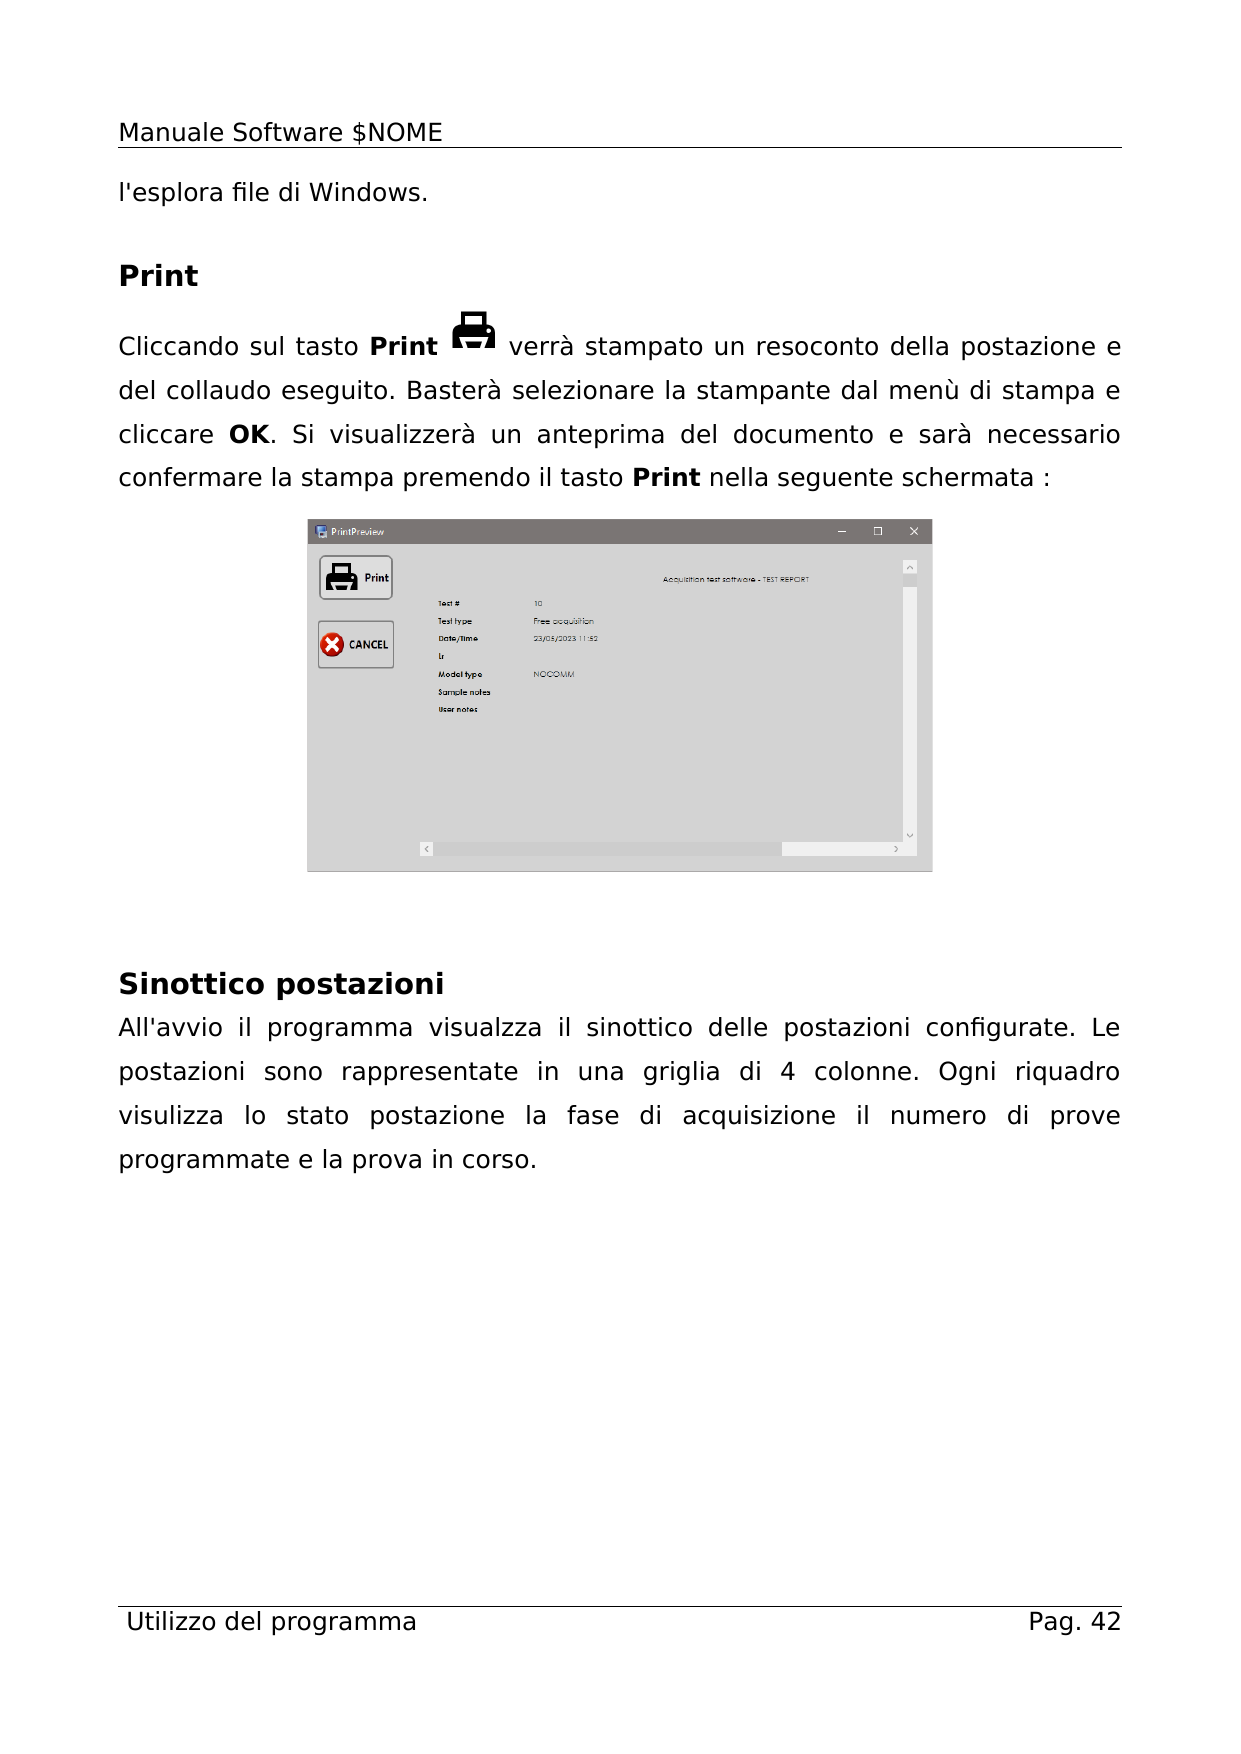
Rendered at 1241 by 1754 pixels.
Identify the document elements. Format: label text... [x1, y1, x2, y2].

subtitle Sinottico postazioni [118, 967, 1122, 1001]
text Cliccando sul tasto Print verrà stampato un resoconto della postazione e del collaudo eseguito. Basterà selezionare la stampante dal menù di stampa e cliccare OK. Si visualizzerà un anteprima del documento e sarà necessario confermare la stampa premendo il tasto Print nella seguente schermata : [118, 306, 1122, 493]
text l'esplora file di Windows. [118, 178, 1122, 207]
picture [448, 305, 499, 356]
text All'avvio il programma visualzza il sinottico delle postazioni configurate. Le postazioni sono rappresentate in una griglia di 4 colonne. Ogni riquadro visulizza lo stato postazione la fase di acquisizione il numero di prove programmate e la prova in corso. [118, 1014, 1122, 1174]
picture [307, 519, 933, 872]
subtitle Print [118, 259, 1122, 293]
